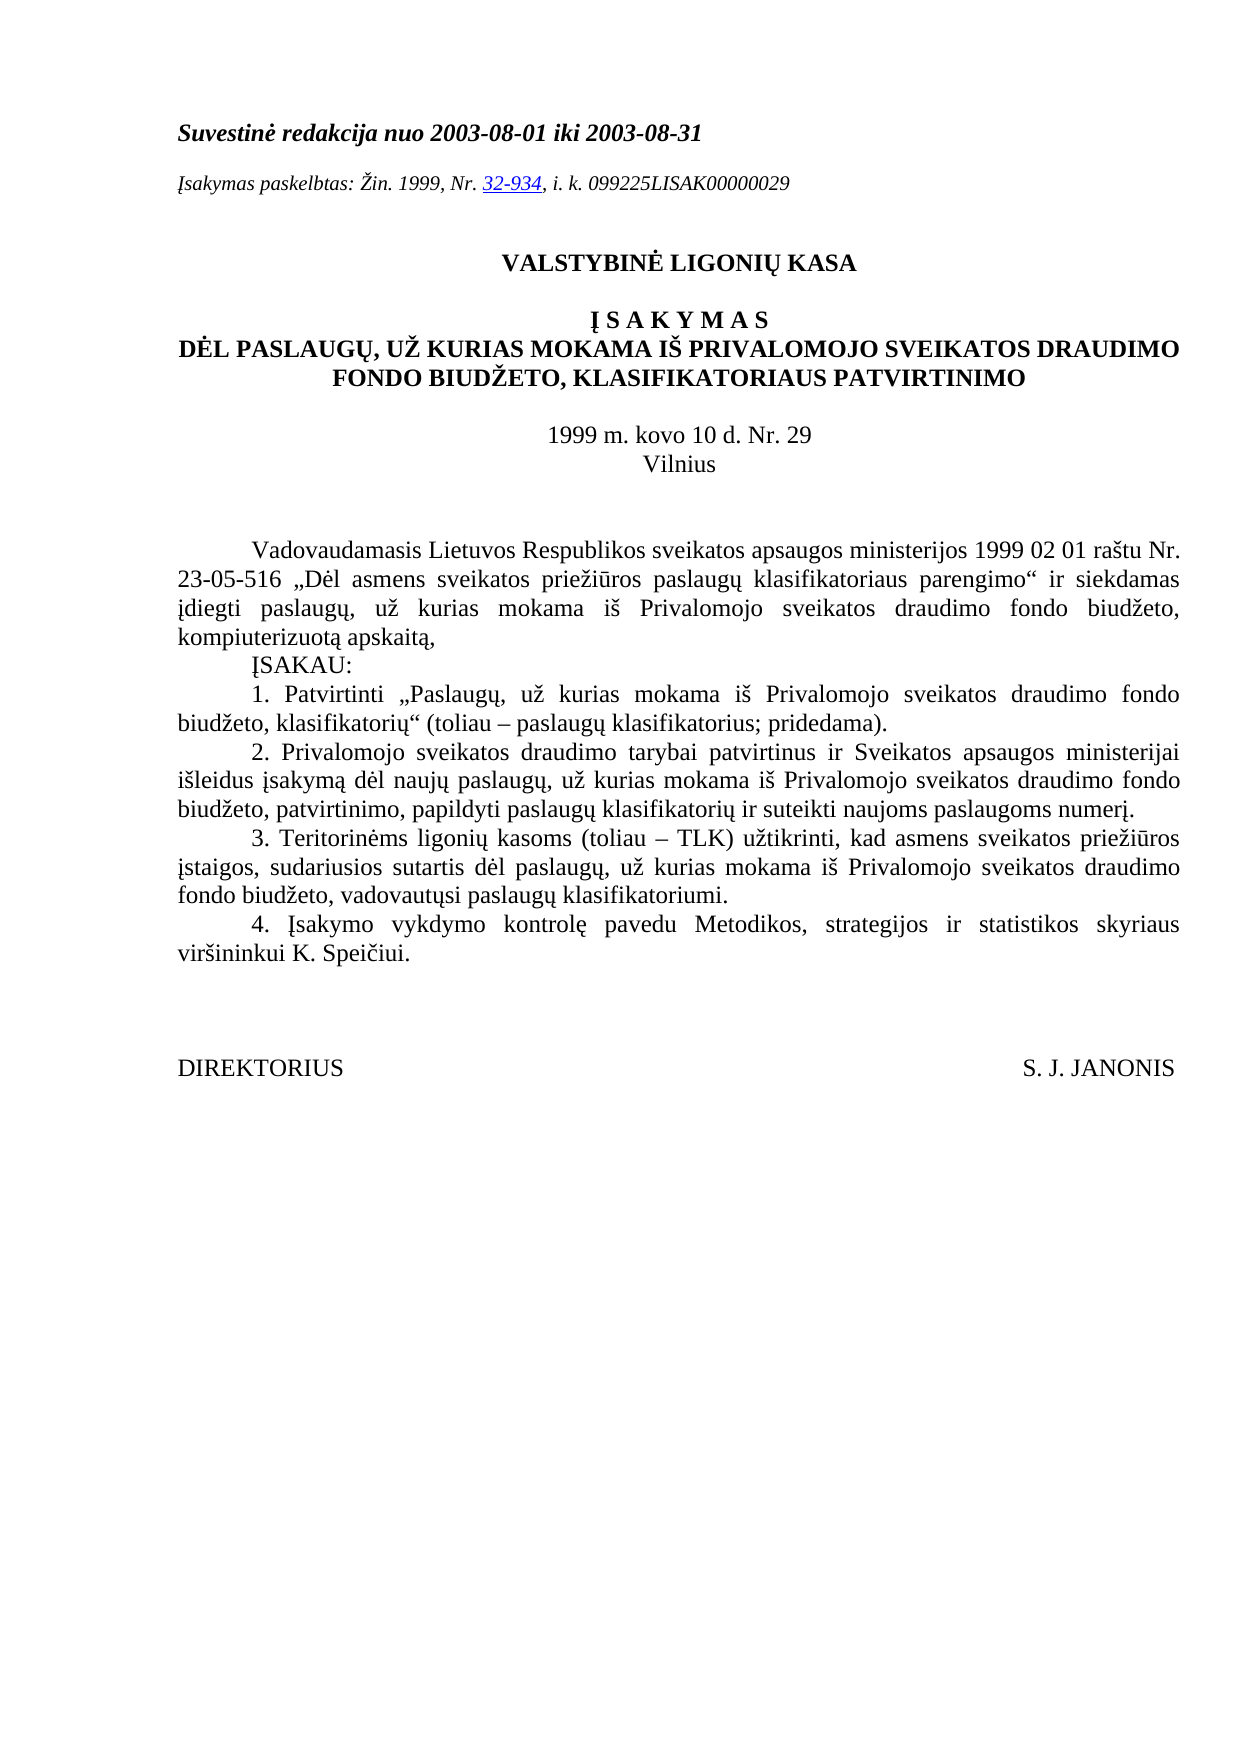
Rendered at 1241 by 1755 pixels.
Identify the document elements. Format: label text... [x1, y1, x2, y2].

text Įsakymas paskelbtas: Žin. 1999, Nr. 32-934, i. k. 099225LISAK00000029 [177, 171, 1181, 195]
text 4. Įsakymo vykdymo kontrolę pavedu Metodikos, strategijos ir statistikos skyriaus viršininkui K. Speičiui. [177, 909, 1181, 967]
text 2. Privalomojo sveikatos draudimo tarybai patvirtinus ir Sveikatos apsaugos ministerijai išleidus įsakymą dėl naujų paslaugų, už kurias mokama iš Privalomojo sveikatos draudimo fondo biudžeto, patvirtinimo, papildyti paslaugų klasifikatorių ir suteikti naujoms paslaugoms numerį. [177, 737, 1181, 823]
text įsakau: [177, 650, 1181, 679]
text 3. Teritorinėms ligonių kasoms (toliau – TLK) užtikrinti, kad asmens sveikatos priežiūros įstaigos, sudariusios sutartis dėl paslaugų, už kurias mokama iš Privalomojo sveikatos draudimo fondo biudžeto, vadovautųsi paslaugų klasifikatoriumi. [177, 823, 1181, 909]
text Į S A K Y M A S [177, 305, 1181, 334]
text 1. Patvirtinti „Paslaugų, už kurias mokama iš Privalomojo sveikatos draudimo fondo biudžeto, klasifikatorių“ (toliau – paslaugų klasifikatorius; pridedama). [177, 679, 1181, 737]
text VALSTYBINĖ LIGONIŲ KASA [177, 248, 1181, 277]
text Vilnius [177, 449, 1181, 478]
text Vadovaudamasis Lietuvos Respublikos sveikatos apsaugos ministerijos 1999 02 01 raštu Nr. 23-05-516 „Dėl asmens sveikatos priežiūros paslaugų klasifikatoriaus parengimo“ ir siekdamas įdiegti paslaugų, už kurias mokama iš Privalomojo sveikatos draudimo fondo biudžeto, kompiuterizuotą apskaitą, [177, 535, 1181, 650]
text Suvestinė redakcija nuo 2003-08-01 iki 2003-08-31 [177, 118, 1181, 147]
text DĖL PASLAUGŲ, UŽ KURIAS MOKAMA IŠ PRIVALOMOJO SVEIKATOS DRAUDIMO FONDO BIUDŽETO, KLASIFIKATORIAUS PATVIRTINIMO [177, 334, 1181, 392]
text 1999 m. kovo 10 d. Nr. 29 [177, 420, 1181, 449]
text DIREKTORIUS S. J. JANONIS [177, 1053, 1181, 1082]
